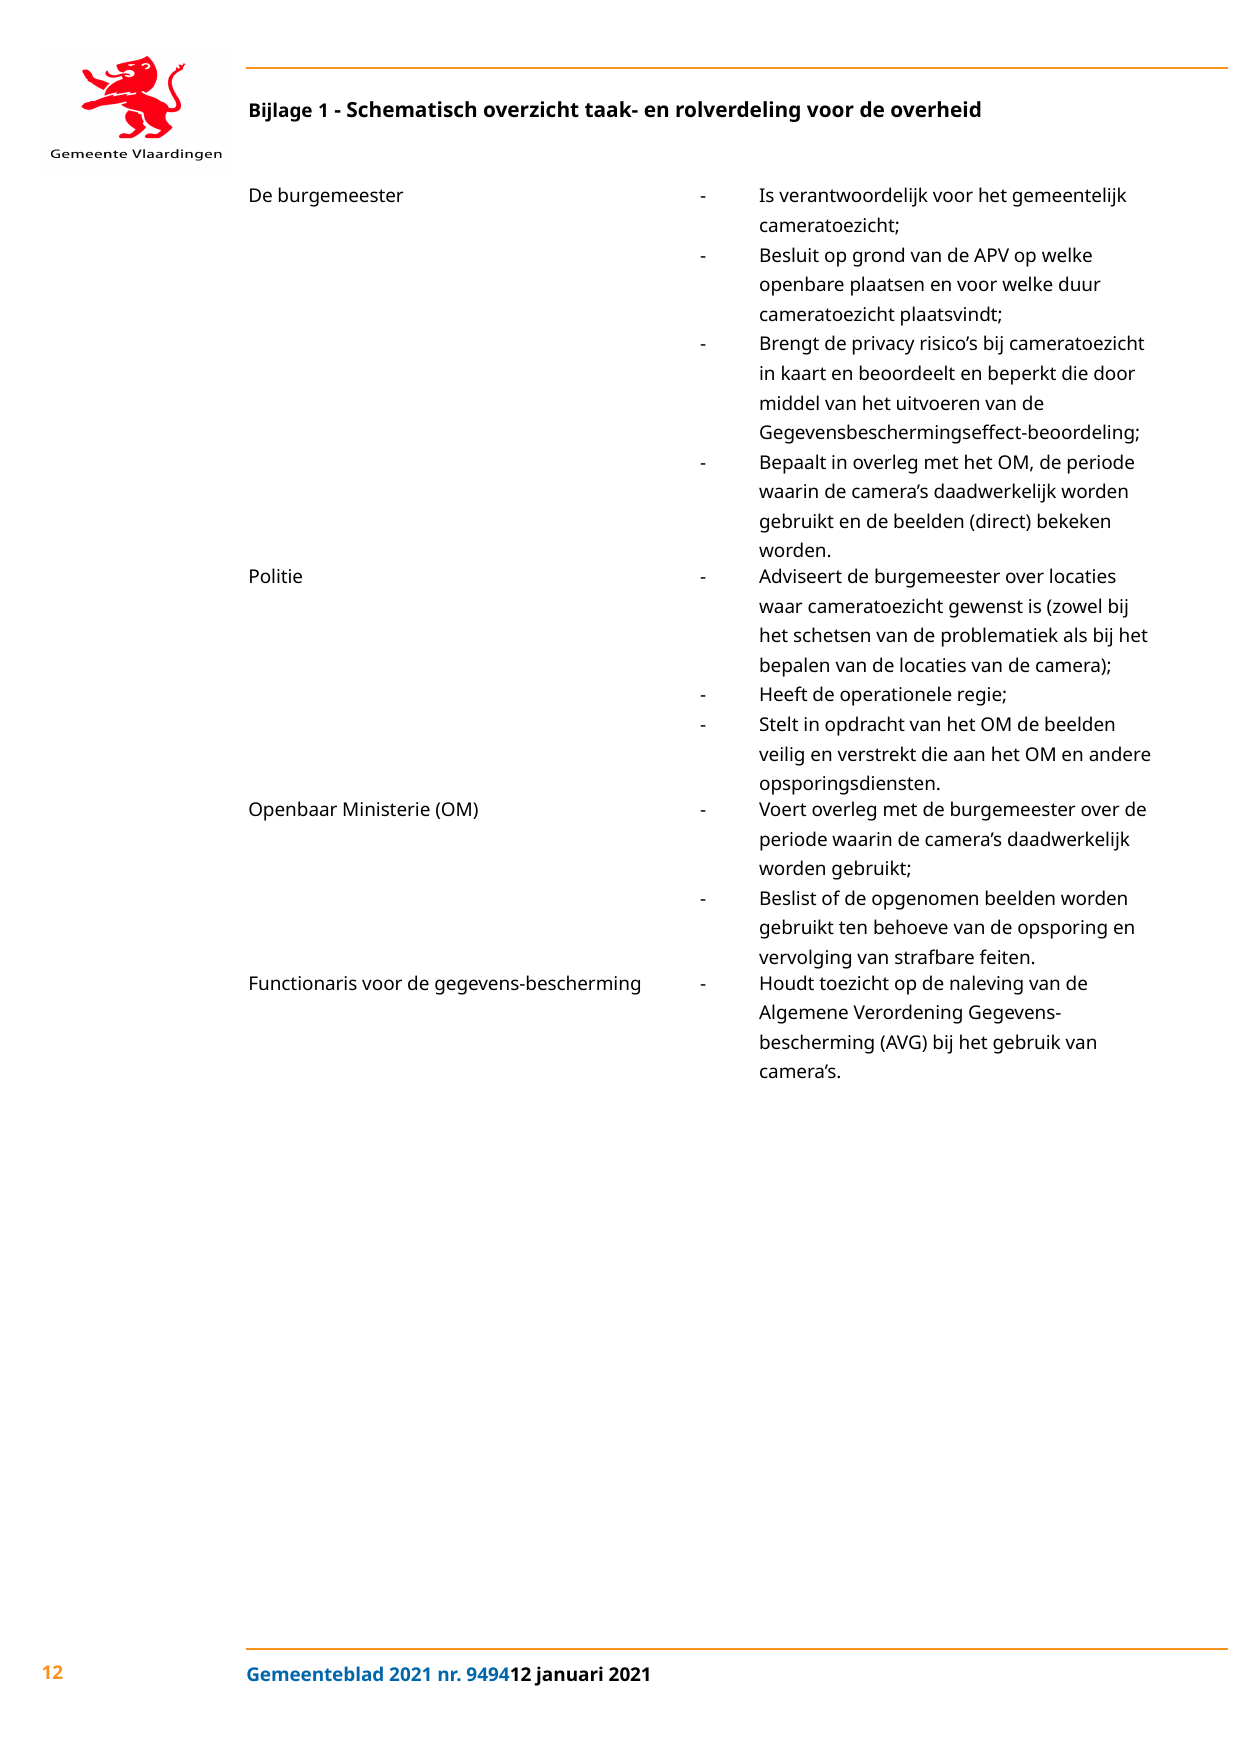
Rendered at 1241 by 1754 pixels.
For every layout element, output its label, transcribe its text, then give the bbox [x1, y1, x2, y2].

picture [41, 47, 231, 172]
table_cell Houdt toezicht op de naleving van de Algemene Verordening Gegevens-bescherming (AVG) bij het gebruik van camera’s. [700, 970, 1152, 1084]
text Bijlage 1 - Schematisch overzicht taak- en rolverdeling voor de overheid [248, 95, 1152, 123]
table_cell Openbaar Ministerie (OM) [248, 796, 700, 970]
table_cell Adviseert de burgemeester over locaties waar cameratoezicht gewenst is (zowel bij het schetsen van de problematiek als bij het bepalen van de locaties van de camera); Heeft de operationele regie; Stelt in opdracht van het OM de beelden veilig en verstrekt die aan het OM en andere opsporingsdiensten. [700, 563, 1152, 796]
table_cell Voert overleg met de burgemeester over de periode waarin de camera’s daadwerkelijk worden gebruikt; Beslist of de opgenomen beelden worden gebruikt ten behoeve van de opsporing en vervolging van strafbare feiten. [700, 796, 1152, 970]
table_header Is verantwoordelijk voor het gemeentelijk cameratoezicht; Besluit op grond van de APV op welke openbare plaatsen en voor welke duur cameratoezicht plaatsvindt; Brengt de privacy risico’s bij cameratoezicht in kaart en beoordeelt en beperkt die door middel van het uitvoeren van de Gegevensbeschermingseffect-beoordeling; Bepaalt in overleg met het OM, de periode waarin de camera’s daadwerkelijk worden gebruikt en de beelden (direct) bekeken worden. [700, 183, 1152, 563]
table_cell Functionaris voor de gegevens-bescherming [248, 970, 700, 1084]
table_header De burgemeester [248, 183, 700, 563]
table_cell Politie [248, 563, 700, 796]
